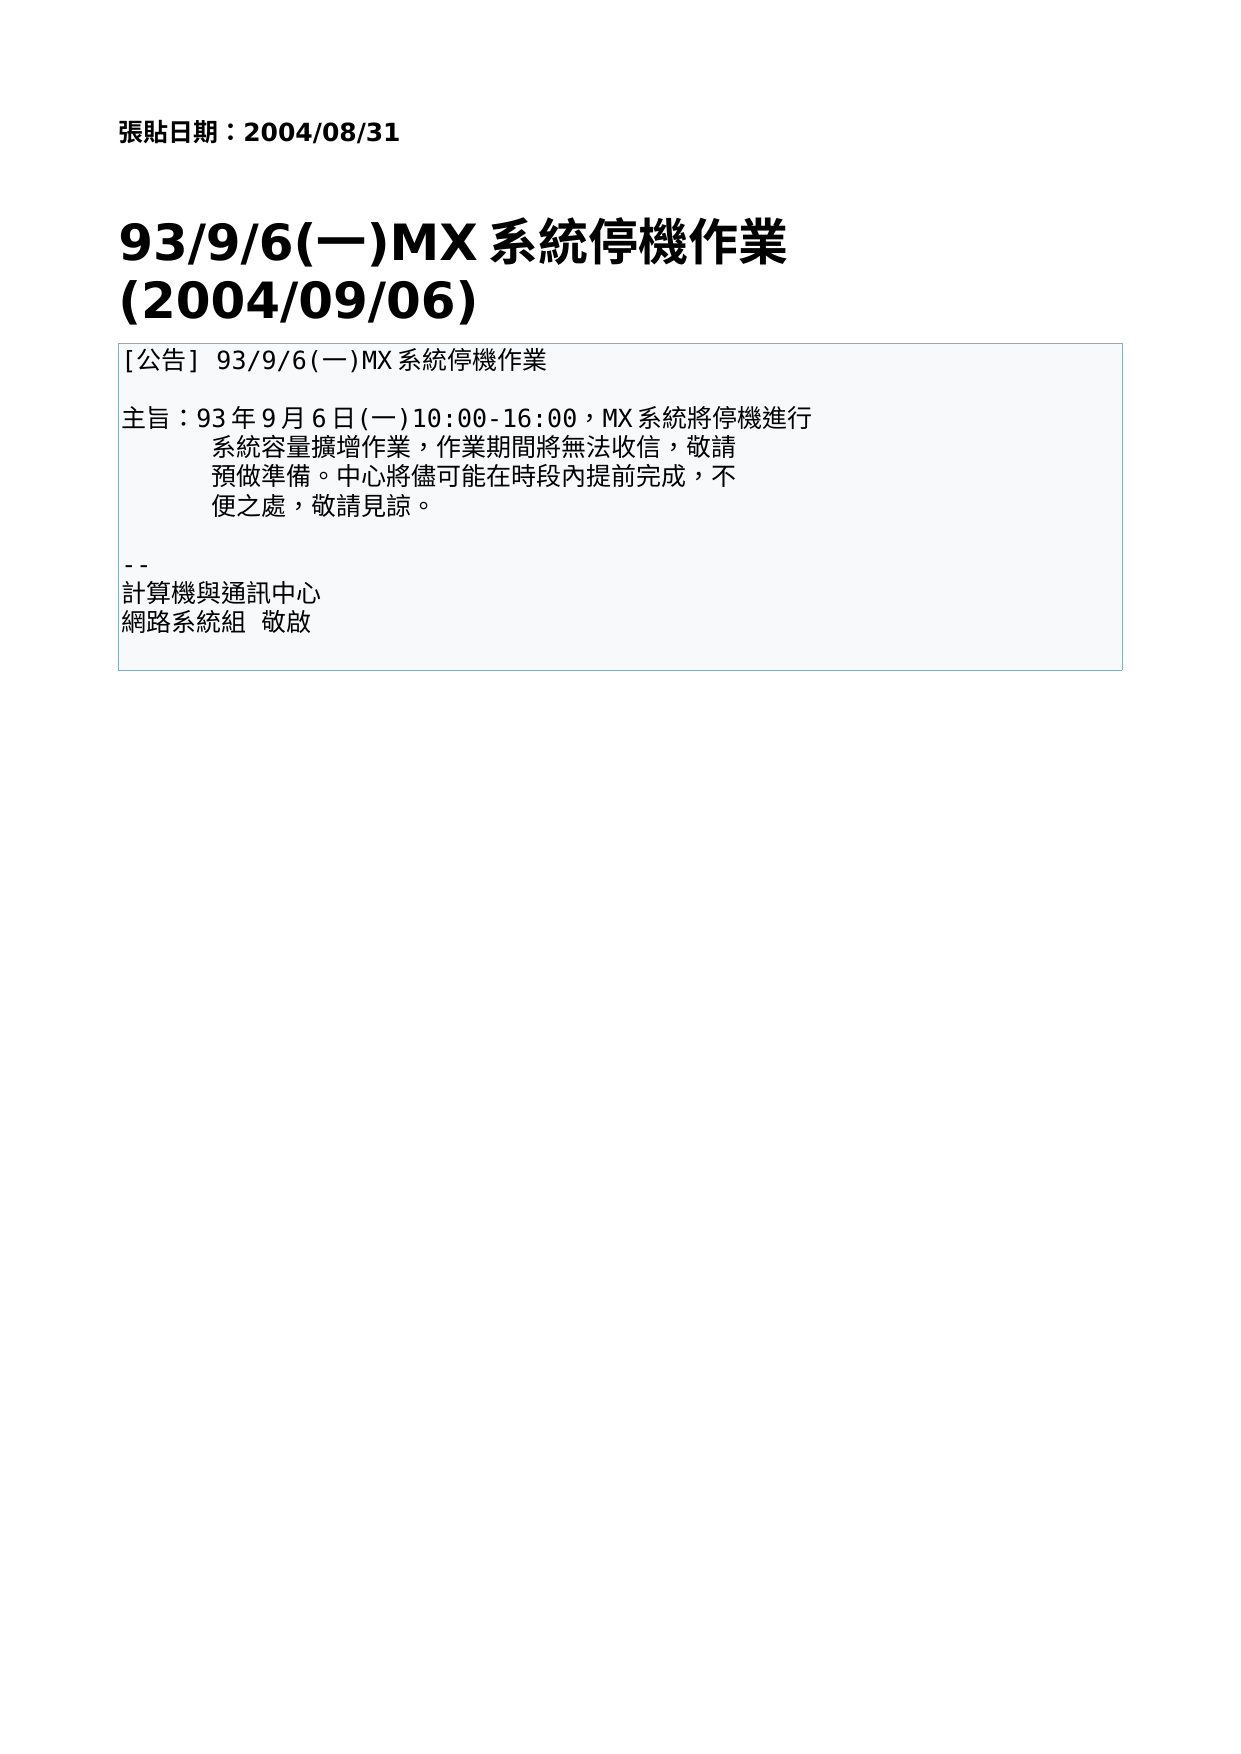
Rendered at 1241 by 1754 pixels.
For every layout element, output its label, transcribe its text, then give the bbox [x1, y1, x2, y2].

subtitle 93/9/6(一)MX系統停機作業(2004/09/06) [118, 214, 1122, 330]
text 張貼日期：2004/08/31 [118, 118, 1122, 176]
text [公告] 93/9/6(一)MX系統停機作業 主旨：93年9月6日(一)10:00-16:00，MX系統將停機進行 系統容量擴增作業，作業期間將無法收信，敬請 預做準備。中心將儘可能在時段內提前完成，不 便之處，敬請見諒。 -- 計算機與通訊中心 網路系統組 敬啟 [119, 344, 1122, 670]
